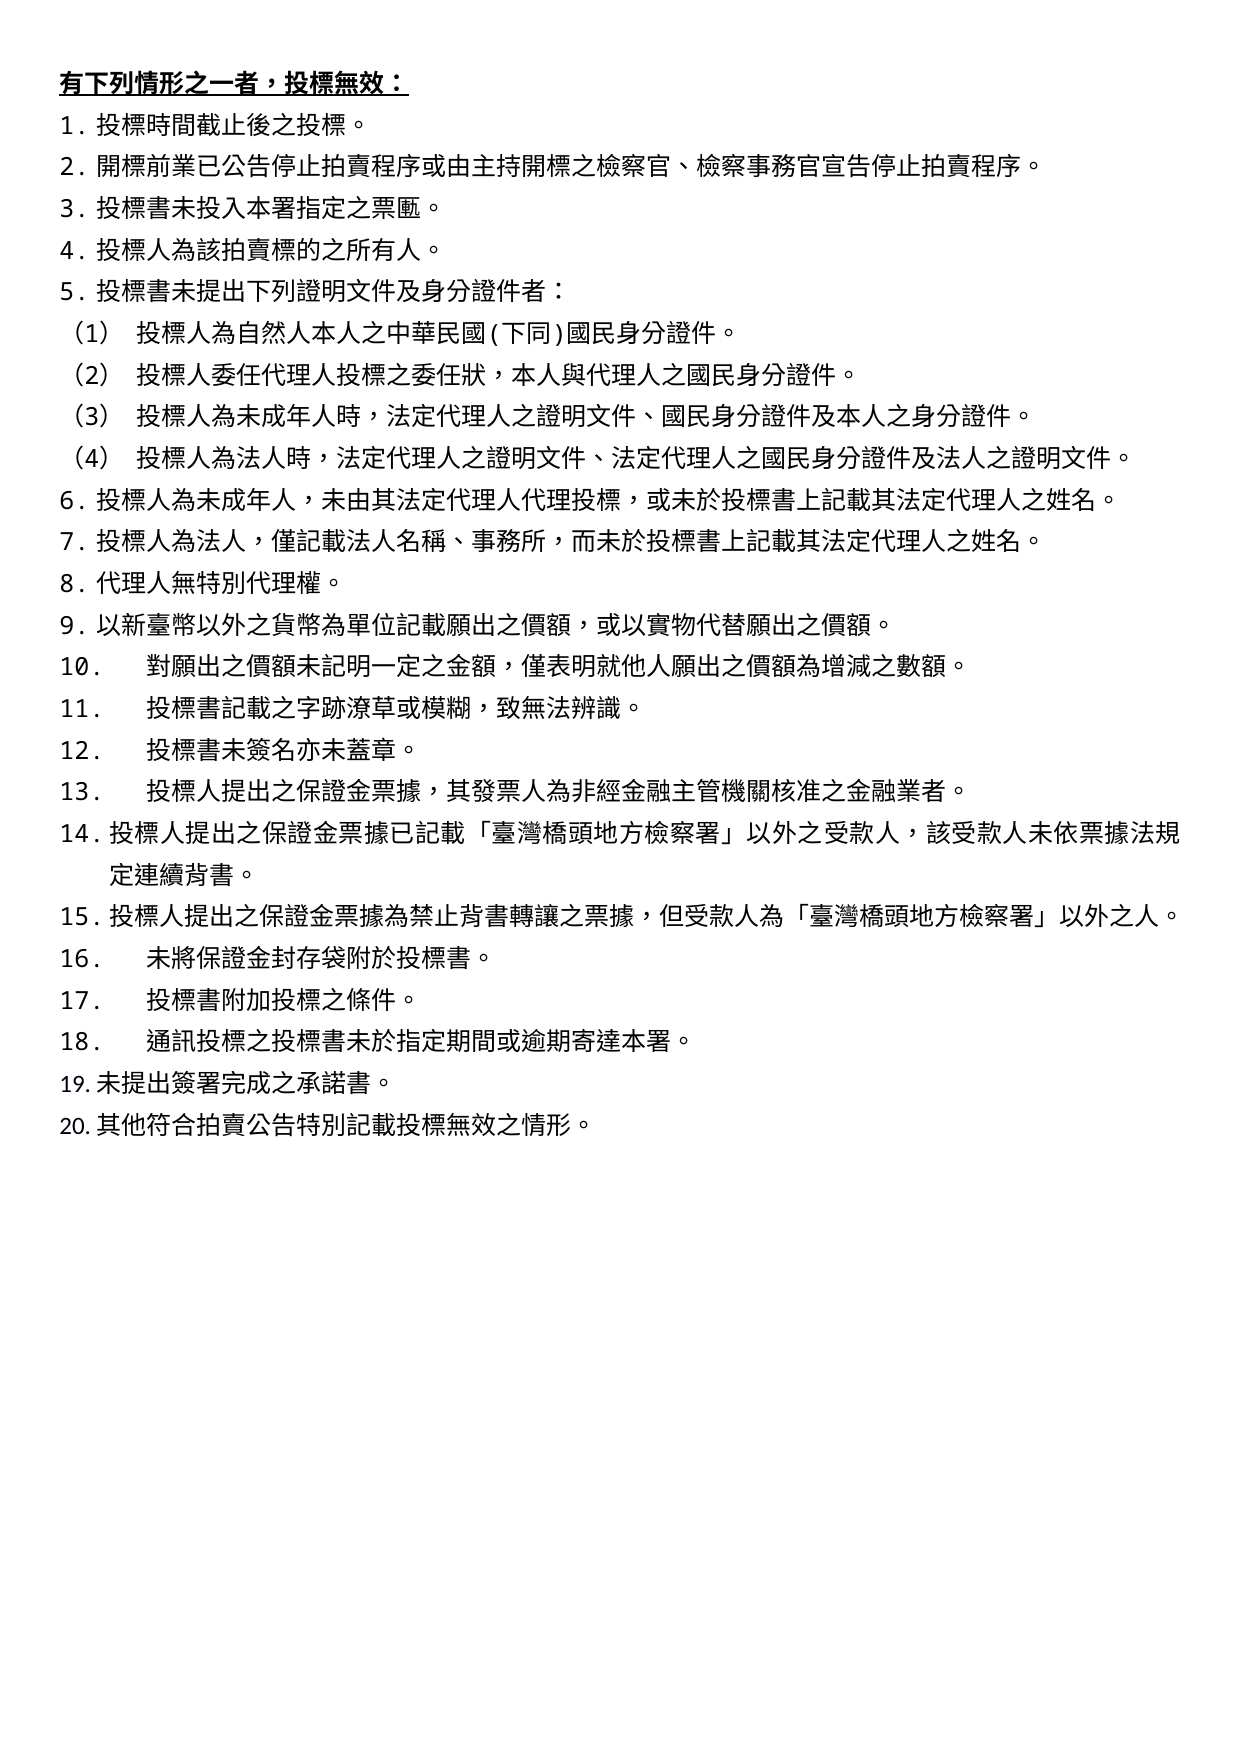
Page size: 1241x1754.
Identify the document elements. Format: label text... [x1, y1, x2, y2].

list 投標人提出之保證金票據，其發票人為非經金融主管機關核准之金融業者。 [59, 767, 1181, 809]
list 投標人為法人時，法定代理人之證明文件、法定代理人之國民身分證件及法人之證明文件。 [59, 434, 1181, 476]
list 投標時間截止後之投標。 [59, 101, 1181, 142]
list 通訊投標之投標書未於指定期間或逾期寄達本署。 [59, 1017, 1181, 1059]
list 未提出簽署完成之承諾書。 [59, 1059, 1181, 1101]
list 投標人提出之保證金票據為禁止背書轉讓之票據，但受款人為「臺灣橋頭地方檢察署」以外之人。 [59, 892, 1181, 934]
list 投標人為該拍賣標的之所有人。 [59, 226, 1181, 267]
list 投標書未提出下列證明文件及身分證件者： [59, 267, 1181, 309]
list 投標書未投入本署指定之票匭。 [59, 184, 1181, 226]
list 投標人為自然人本人之中華民國(下同)國民身分證件。 [59, 309, 1181, 351]
list 開標前業已公告停止拍賣程序或由主持開標之檢察官、檢察事務官宣告停止拍賣程序。 [59, 142, 1181, 184]
list 投標人提出之保證金票據已記載「臺灣橋頭地方檢察署」以外之受款人，該受款人未依票據法規定連續背書。 [59, 809, 1181, 892]
list 投標書附加投標之條件。 [59, 976, 1181, 1017]
list 投標人為未成年人時，法定代理人之證明文件、國民身分證件及本人之身分證件。 [59, 392, 1181, 434]
list 投標人委任代理人投標之委任狀，本人與代理人之國民身分證件。 [59, 351, 1181, 392]
list 代理人無特別代理權。 [59, 559, 1181, 601]
list 投標人為法人，僅記載法人名稱、事務所，而未於投標書上記載其法定代理人之姓名。 [59, 517, 1181, 559]
list 投標人為未成年人，未由其法定代理人代理投標，或未於投標書上記載其法定代理人之姓名。 [59, 476, 1181, 517]
text 有下列情形之一者，投標無效： [59, 59, 1181, 101]
list 其他符合拍賣公告特別記載投標無效之情形。 [59, 1101, 1181, 1142]
list 投標書記載之字跡潦草或模糊，致無法辨識。 [59, 684, 1181, 726]
list 對願出之價額未記明一定之金額，僅表明就他人願出之價額為增減之數額。 [59, 642, 1181, 684]
list 投標書未簽名亦未蓋章。 [59, 726, 1181, 767]
list 以新臺幣以外之貨幣為單位記載願出之價額，或以實物代替願出之價額。 [59, 601, 1181, 642]
list 未將保證金封存袋附於投標書。 [59, 934, 1181, 976]
